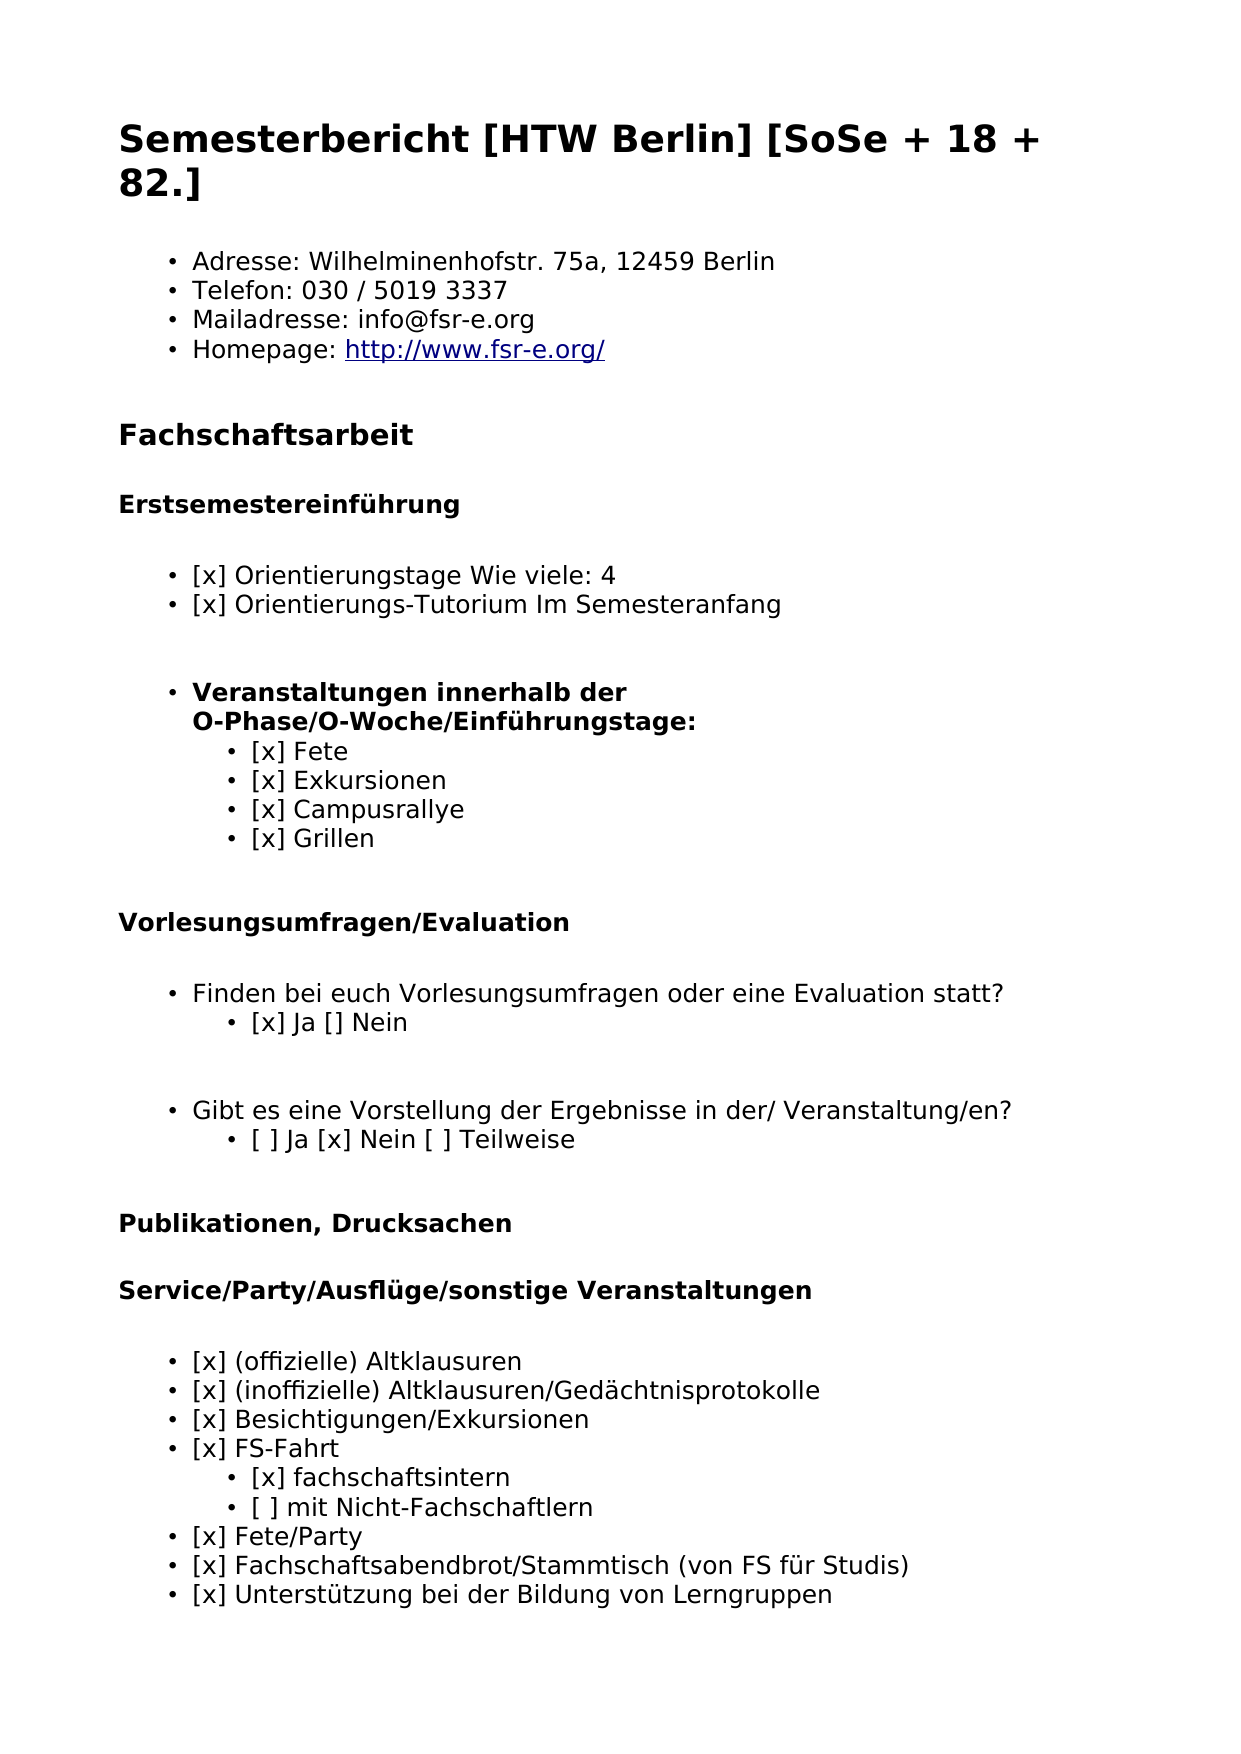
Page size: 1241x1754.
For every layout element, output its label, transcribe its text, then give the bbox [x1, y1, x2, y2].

list [x] Grillen [236, 824, 1122, 853]
list [x] Exkursionen [236, 766, 1122, 795]
list Mailadresse: info@fsr-e.org [177, 306, 1122, 335]
list Telefon: 030 / 5019 3337 [177, 277, 1122, 306]
list Homepage: http://www.fsr-e.org/ [177, 335, 1122, 364]
list [x] Fachschaftsabendbrot/Stammtisch (von FS für Studis) [177, 1551, 1122, 1580]
list [x] Fete [236, 737, 1122, 766]
list [x] (offizielle) Altklausuren [177, 1347, 1122, 1376]
subtitle Erstsemestereinführung [118, 490, 1122, 519]
list [x] Orientierungs-Tutorium Im Semesteranfang [177, 590, 1122, 619]
list [ ] Ja [x] Nein [ ] Teilweise [236, 1126, 1122, 1155]
subtitle Fachschaftsarbeit [118, 418, 1122, 452]
list Gibt es eine Vorstellung der Ergebnisse in der/ Veranstaltung/en? [177, 1096, 1122, 1126]
list [x] Orientierungstage Wie viele: 4 [177, 561, 1122, 590]
list [x] fachschaftsintern [236, 1464, 1122, 1493]
list Adresse: Wilhelminenhofstr. 75a, 12459 Berlin [177, 247, 1122, 277]
list [x] Besichtigungen/Exkursionen [177, 1405, 1122, 1434]
subtitle Vorlesungsumfragen/Evaluation [118, 908, 1122, 937]
subtitle Semesterbericht [HTW Berlin] [SoSe + 18 + 82.] [118, 118, 1122, 205]
list [x] Fete/Party [177, 1522, 1122, 1551]
subtitle Publikationen, Drucksachen [118, 1209, 1122, 1238]
list [x] Ja [] Nein [236, 1008, 1122, 1037]
list [x] Unterstützung bei der Bildung von Lerngruppen [177, 1580, 1122, 1609]
list [x] (inoffizielle) Altklausuren/Gedächtnisprotokolle [177, 1376, 1122, 1405]
list [ ] mit Nicht-Fachschaftlern [236, 1493, 1122, 1522]
list Finden bei euch Vorlesungsumfragen oder eine Evaluation statt? [177, 979, 1122, 1008]
subtitle Service/Party/Ausflüge/sonstige Veranstaltungen [118, 1276, 1122, 1305]
list [x] Campusrallye [236, 795, 1122, 824]
list [x] FS-Fahrt [177, 1434, 1122, 1464]
list Veranstaltungen innerhalb der O-Phase/O-Woche/Einführungstage: [177, 678, 1122, 737]
